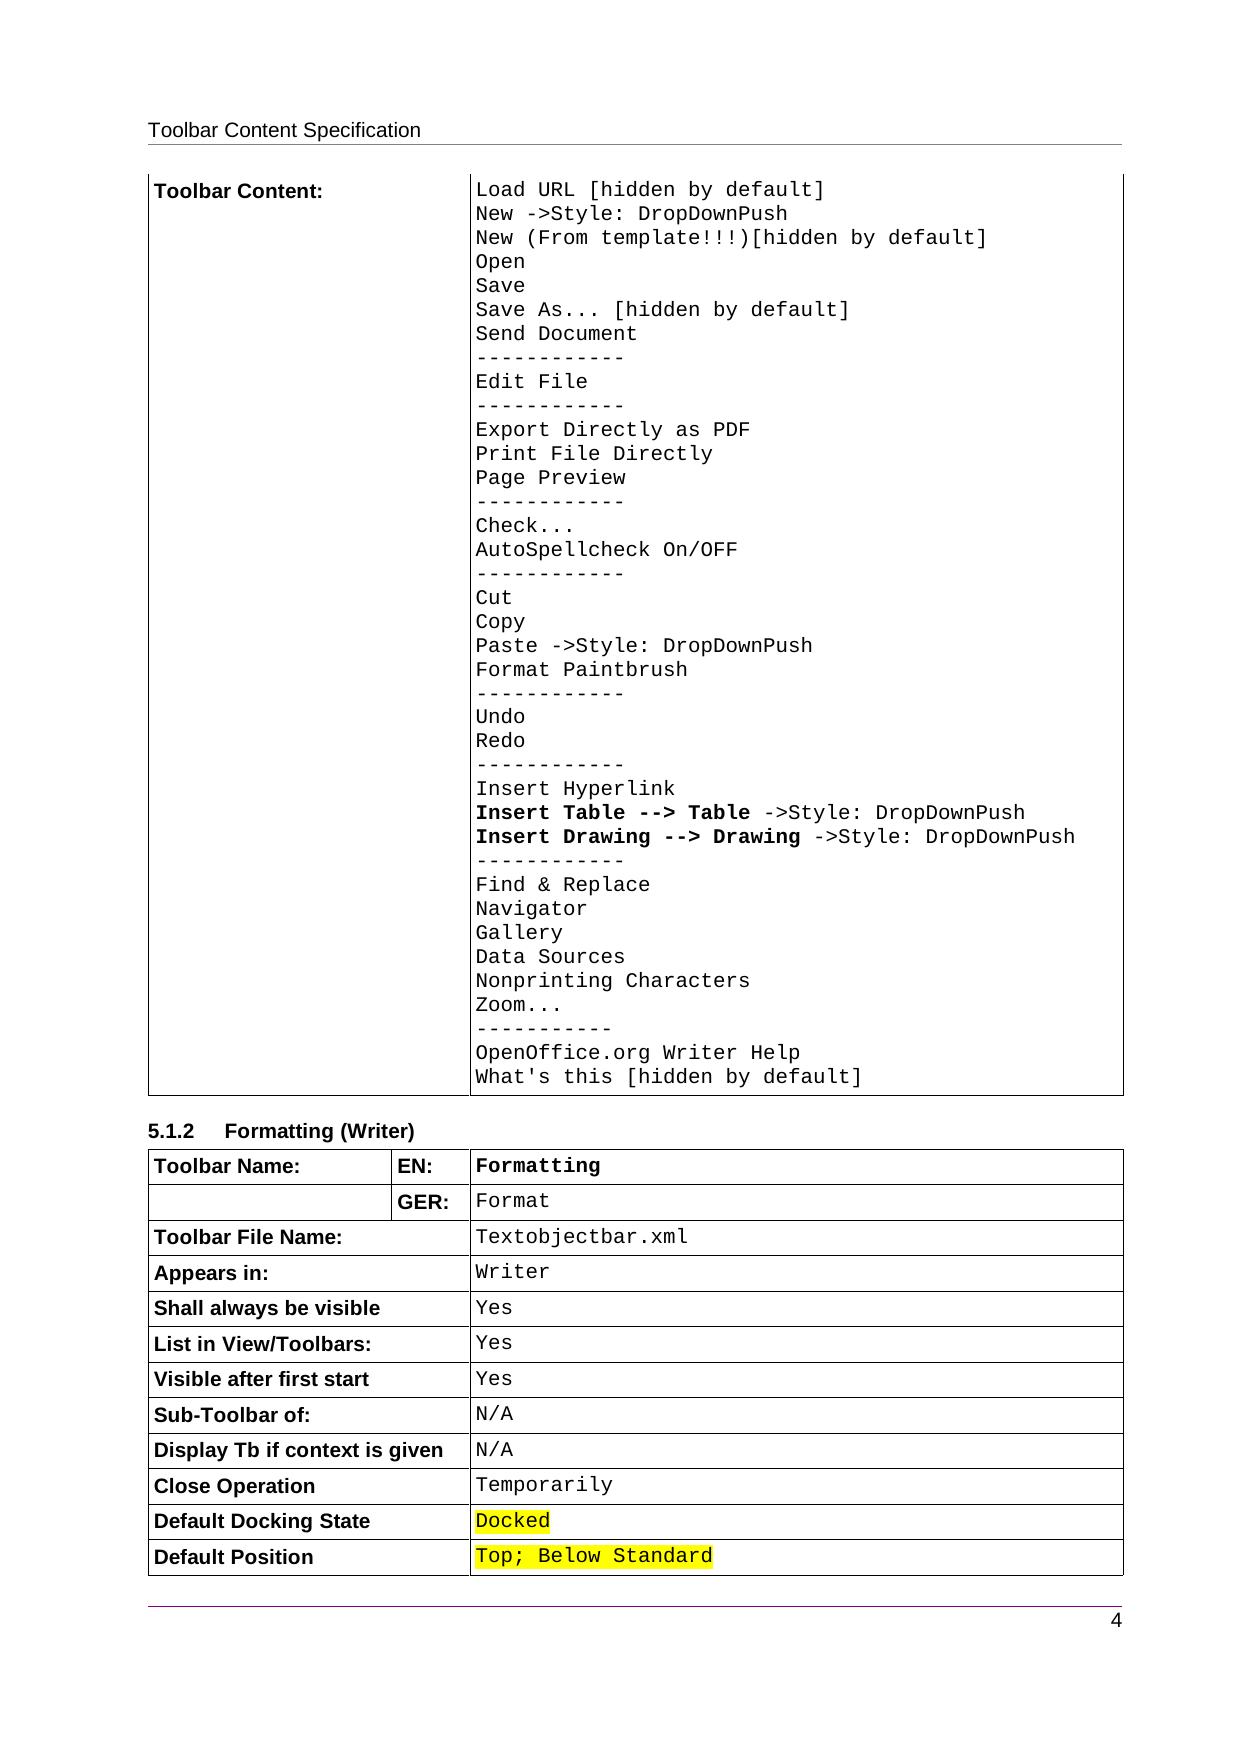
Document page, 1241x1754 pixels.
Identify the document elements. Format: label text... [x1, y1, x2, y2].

table_cell Toolbar File Name: [149, 1221, 469, 1255]
table_cell Format [471, 1185, 1123, 1220]
table_cell Default Position [149, 1540, 469, 1575]
table_cell Writer [471, 1256, 1123, 1291]
table_cell Load URL [hidden by default] New ->Style: DropDownPush New (From template!!!)[hidden by default] Open Save Save As... [hidden by default] Send Document ------------ Edit File ------------ Export Directly as PDF Print File Directly Page Preview ------------ Check... AutoSpellcheck On/OFF ------------ Cut Copy Paste ->Style: DropDownPush Format Paintbrush ------------ Undo Redo ------------ Insert Hyperlink Insert Table --> Table ->Style: DropDownPush Insert Drawing --> Drawing ->Style: DropDownPush ------------ Find & Replace Navigator Gallery Data Sources Nonprinting Characters Zoom... ----------- OpenOffice.org Writer Help What's this [hidden by default] [471, 174, 1123, 1095]
table_cell Yes [471, 1292, 1123, 1326]
table_cell Shall always be visible [149, 1292, 469, 1326]
table_cell N/A [471, 1434, 1123, 1468]
subtitle Formatting (Writer) [148, 1119, 1122, 1143]
table_cell Yes [471, 1363, 1123, 1397]
table_cell List in View/Toolbars: [149, 1327, 469, 1362]
table_cell Yes [471, 1327, 1123, 1362]
table_cell Toolbar Content: [149, 174, 469, 1095]
table_cell Close Operation [149, 1469, 469, 1504]
table_cell GER: [392, 1185, 469, 1220]
table_header Formatting [471, 1150, 1123, 1184]
table_cell Sub-Toolbar of: [149, 1398, 469, 1433]
table_cell Docked [471, 1505, 1123, 1539]
table_cell Top; Below Standard [471, 1540, 1123, 1575]
table_header EN: [392, 1150, 469, 1184]
table_cell Appears in: [149, 1256, 469, 1291]
table_cell Default Docking State [149, 1505, 469, 1539]
table_cell Visible after first start [149, 1363, 469, 1397]
table_cell Textobjectbar.xml [471, 1221, 1123, 1255]
table_cell N/A [471, 1398, 1123, 1433]
table_cell [149, 1185, 391, 1220]
table_header Toolbar Name: [149, 1150, 391, 1184]
table_cell Display Tb if context is given [149, 1434, 469, 1468]
table_cell Temporarily [471, 1469, 1123, 1504]
